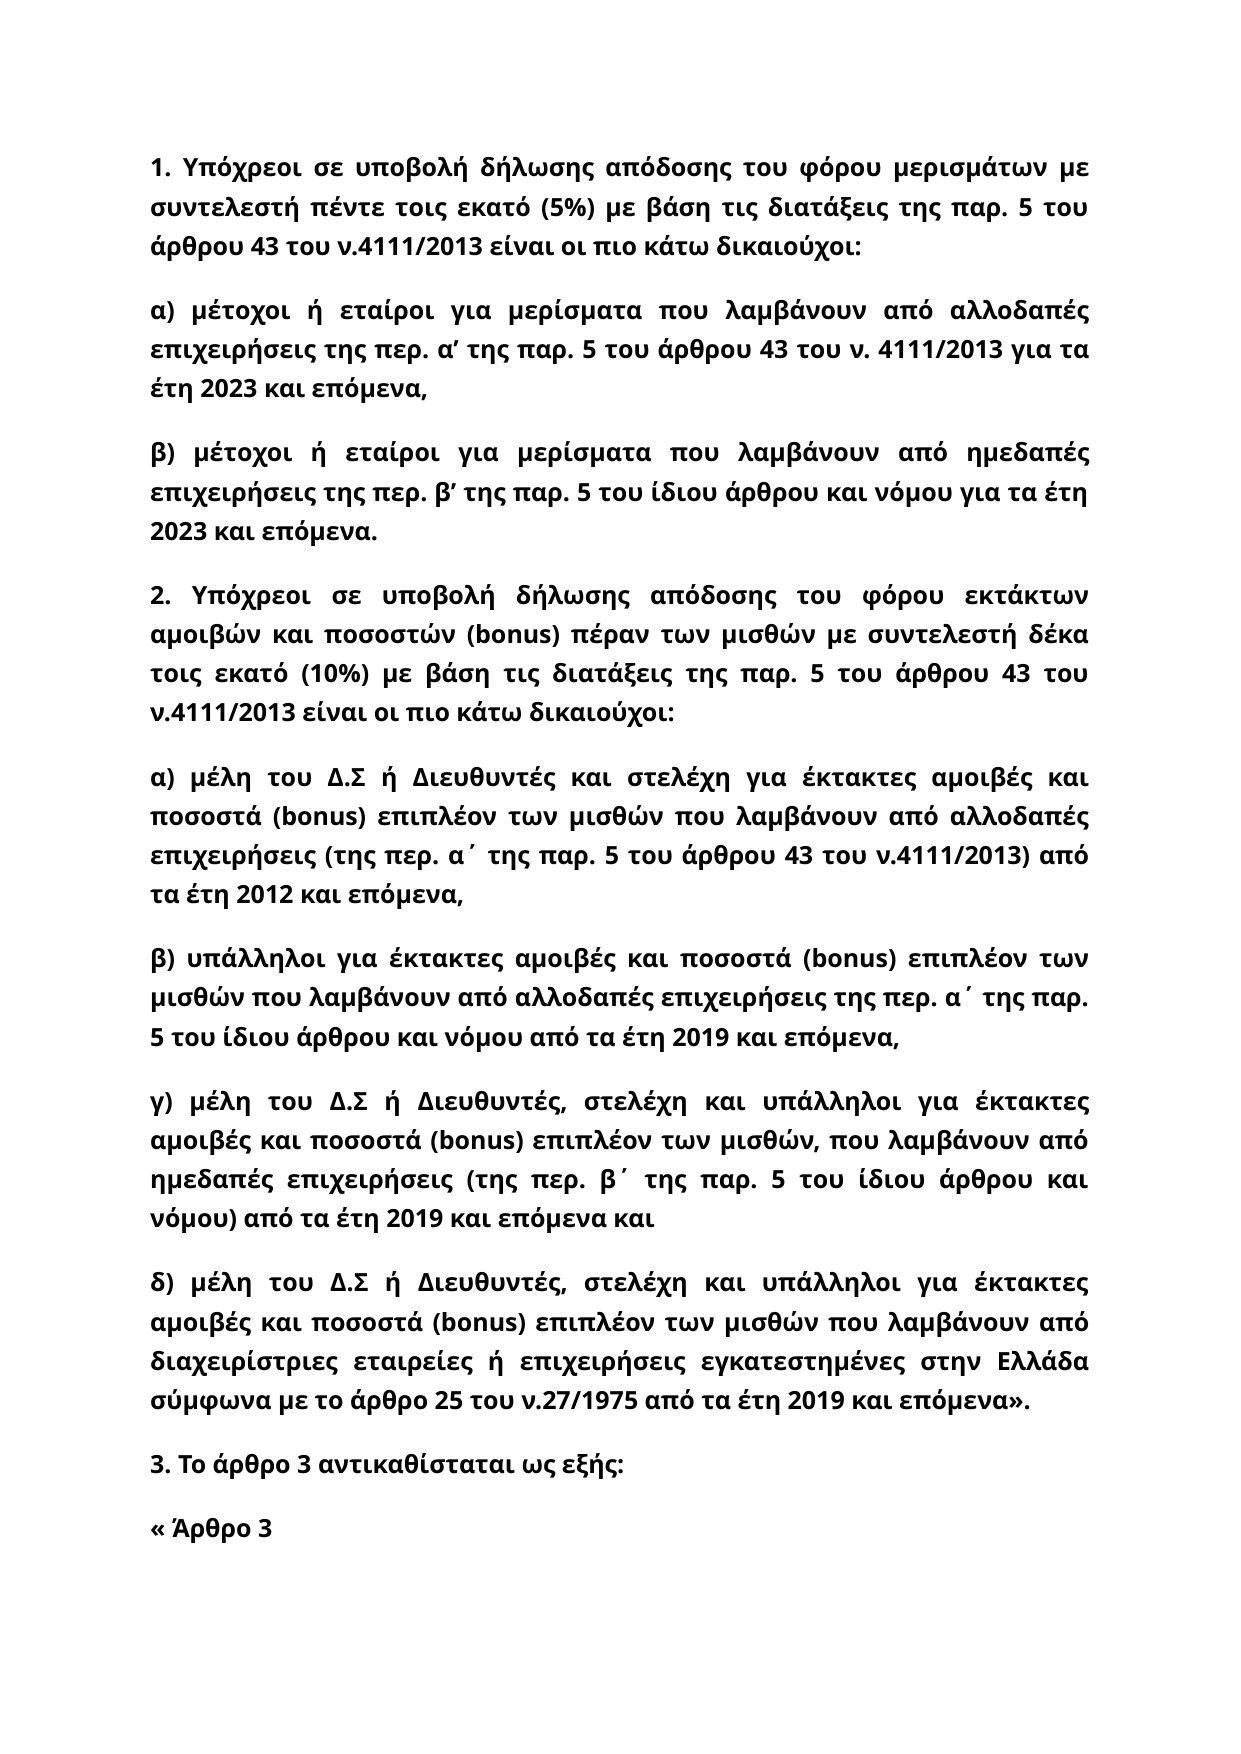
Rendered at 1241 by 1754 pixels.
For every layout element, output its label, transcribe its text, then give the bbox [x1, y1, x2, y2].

text α) μέτοχοι ή εταίροι για μερίσματα που λαμβάνουν από αλλοδαπές επιχειρήσεις της περ. α’ της παρ. 5 του άρθρου 43 του ν. 4111/2013 για τα έτη 2023 και επόμενα, [150, 292, 1090, 405]
text 2. Υπόχρεοι σε υποβολή δήλωσης απόδοσης του φόρου εκτάκτων αμοιβών και ποσοστών (bonus) πέραν των μισθών με συντελεστή δέκα τοις εκατό (10%) με βάση τις διατάξεις της παρ. 5 του άρθρου 43 του ν.4111/2013 είναι οι πιο κάτω δικαιούχοι: [150, 577, 1090, 729]
text β) μέτοχοι ή εταίροι για μερίσματα που λαμβάνουν από ημεδαπές επιχειρήσεις της περ. β’ της παρ. 5 του ίδιου άρθρου και νόμου για τα έτη 2023 και επόμενα. [150, 435, 1090, 547]
text 3. Το άρθρο 3 αντικαθίσταται ως εξής: [150, 1447, 1090, 1481]
text δ) μέλη του Δ.Σ ή Διευθυντές, στελέχη και υπάλληλοι για έκτακτες αμοιβές και ποσοστά (bonus) επιπλέον των μισθών που λαμβάνουν από διαχειρίστριες εταιρείες ή επιχειρήσεις εγκατεστημένες στην Ελλάδα σύμφωνα με το άρθρο 25 του ν.27/1975 από τα έτη 2019 και επόμενα». [150, 1265, 1090, 1417]
text β) υπάλληλοι για έκτακτες αμοιβές και ποσοστά (bonus) επιπλέον των μισθών που λαμβάνουν από αλλοδαπές επιχειρήσεις της περ. α΄ της παρ. 5 του ίδιου άρθρου και νόμου από τα έτη 2019 και επόμενα, [150, 941, 1090, 1053]
text 1. Υπόχρεοι σε υποβολή δήλωσης απόδοσης του φόρου μερισμάτων με συντελεστή πέντε τοις εκατό (5%) με βάση τις διατάξεις της παρ. 5 του άρθρου 43 του ν.4111/2013 είναι οι πιο κάτω δικαιούχοι: [150, 150, 1090, 262]
text « Άρθρο 3 [150, 1511, 1090, 1545]
text γ) μέλη του Δ.Σ ή Διευθυντές, στελέχη και υπάλληλοι για έκτακτες αμοιβές και ποσοστά (bonus) επιπλέον των μισθών, που λαμβάνουν από ημεδαπές επιχειρήσεις (της περ. β΄ της παρ. 5 του ίδιου άρθρου και νόμου) από τα έτη 2019 και επόμενα και [150, 1083, 1090, 1235]
text α) μέλη του Δ.Σ ή Διευθυντές και στελέχη για έκτακτες αμοιβές και ποσοστά (bonus) επιπλέον των μισθών που λαμβάνουν από αλλοδαπές επιχειρήσεις (της περ. α΄ της παρ. 5 του άρθρου 43 του ν.4111/2013) από τα έτη 2012 και επόμενα, [150, 759, 1090, 911]
